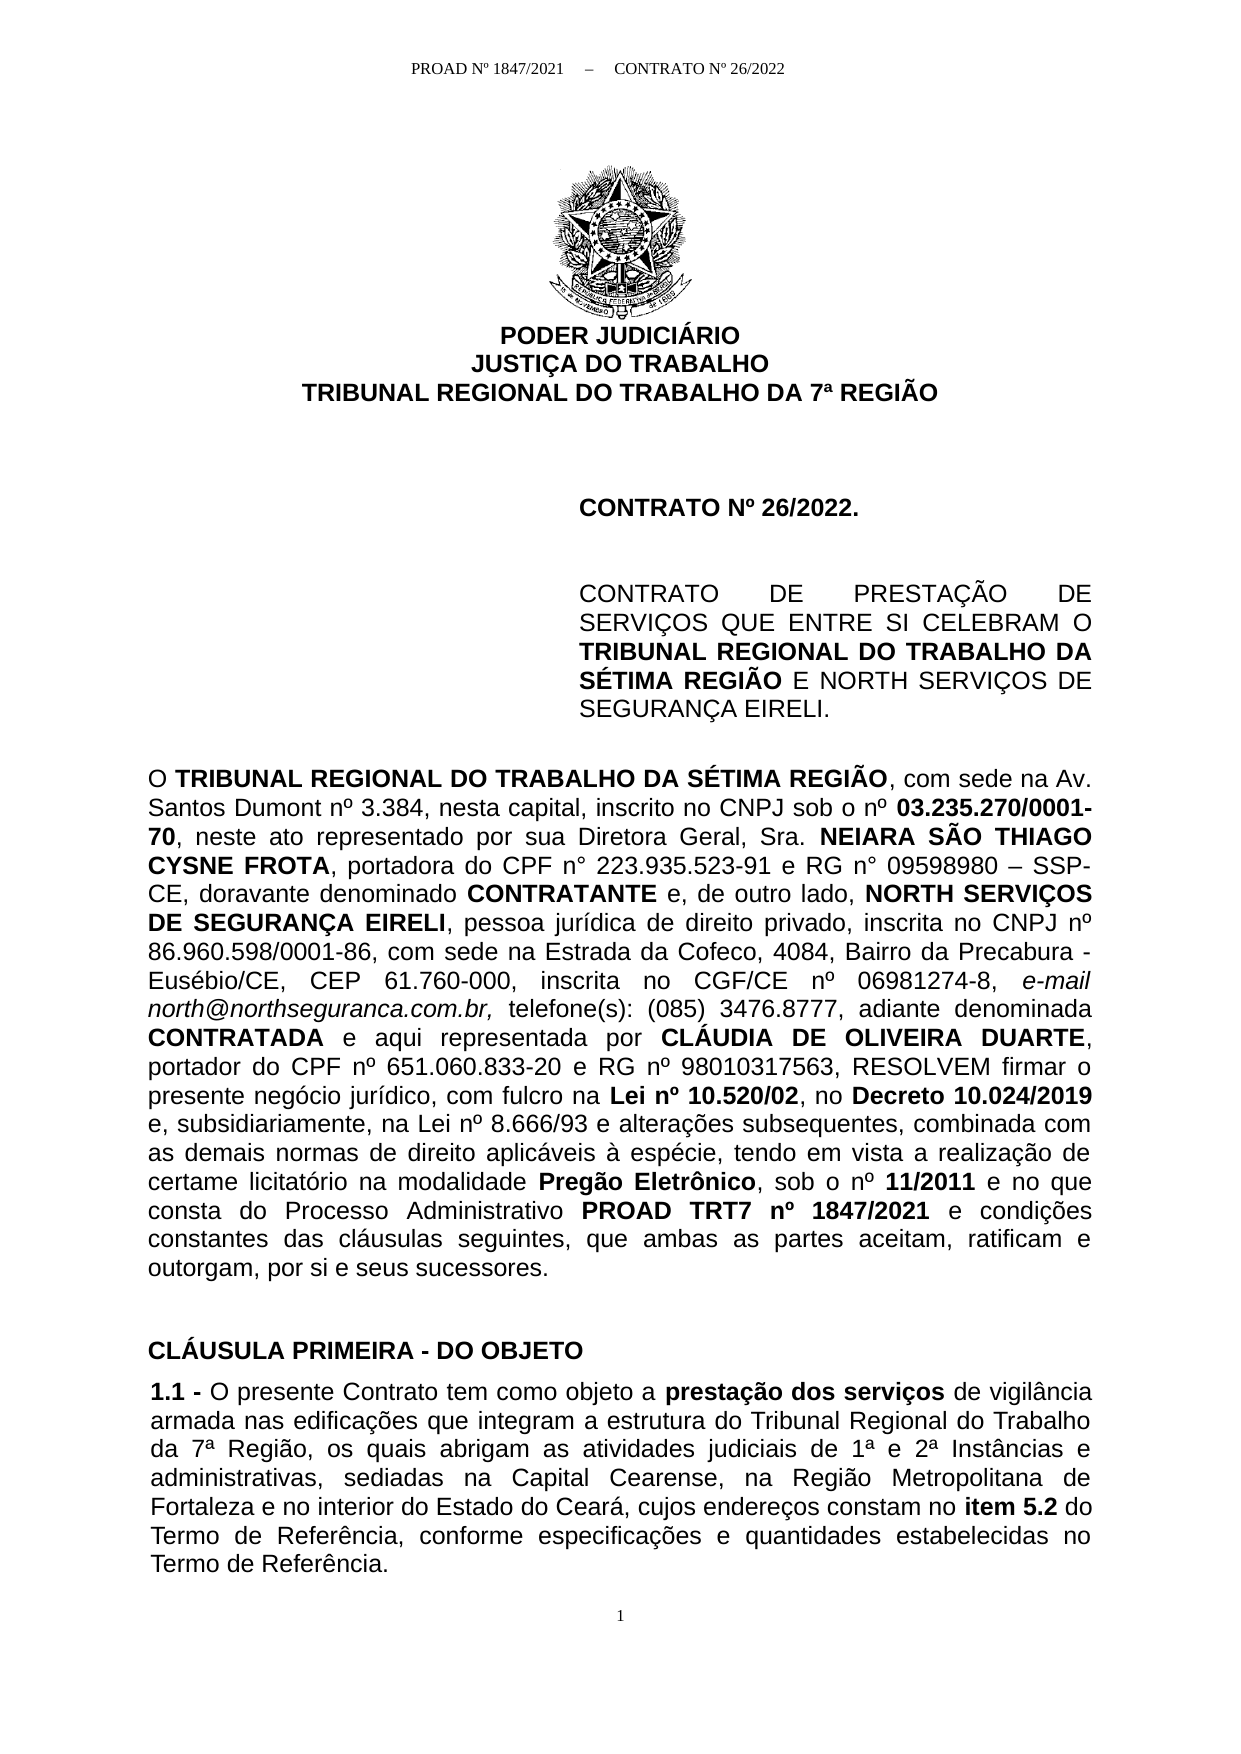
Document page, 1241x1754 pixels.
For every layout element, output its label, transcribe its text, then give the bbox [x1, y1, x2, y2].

text JUSTIÇA DO TRABALHO [148, 349, 1092, 378]
text 1.1 - O presente Contrato tem como objeto a prestação dos serviços de vigilância armada nas edificações que integram a estrutura do Tribunal Regional do Trabalho da 7ª Região, os quais abrigam as atividades judiciais de 1ª e 2ª Instâncias e administrativas, sediadas na Capital Cearense, na Região Metropolitana de Fortaleza e no interior do Estado do Ceará, cujos endereços constam no item 5.2 do Termo de Referência, conforme especificações e quantidades estabelecidas no Termo de Referência. [150, 1377, 1092, 1578]
text CLÁUSULA PRIMEIRA - DO OBJETO [148, 1336, 1092, 1364]
text CONTRATO DE PRESTAÇÃO DE SERVIÇOS QUE ENTRE SI CELEBRAM O TRIBUNAL REGIONAL DO TRABALHO DA SÉTIMA REGIÃO E NORTH SERVIÇOS DE SEGURANÇA EIRELI. [579, 579, 1092, 723]
text CONTRATO Nº 26/2022. [579, 493, 1092, 522]
text TRIBUNAL REGIONAL DO TRABALHO DA 7ª REGIÃO [148, 378, 1092, 407]
text PODER JUDICIÁRIO [148, 321, 1092, 349]
text O TRIBUNAL REGIONAL DO TRABALHO DA SÉTIMA REGIÃO, com sede na Av. Santos Dumont nº 3.384, nesta capital, inscrito no CNPJ sob o nº 03.235.270/0001-70, neste ato representado por sua Diretora Geral, Sra. NEIARA SÃO THIAGO CYSNE FROTA, portadora do CPF n° 223.935.523-91 e RG n° 09598980 – SSP-CE, doravante denominado CONTRATANTE e, de outro lado, NORTH SERVIÇOS DE SEGURANÇA EIRELI, pessoa jurídica de direito privado, inscrita no CNPJ nº 86.960.598/0001-86, com sede na Estrada da Cofeco, 4084, Bairro da Precabura -Eusébio/CE, CEP 61.760-000, inscrita no CGF/CE nº 06981274-8, e-mail north@northseguranca.com.br, telefone(s): (085) 3476.8777, adiante denominada CONTRATADA e aqui representada por CLÁUDIA DE OLIVEIRA DUARTE, portador do CPF nº 651.060.833-20 e RG nº 98010317563, RESOLVEM firmar o presente negócio jurídico, com fulcro na Lei nº 10.520/02, no Decreto 10.024/2019 e, subsidiariamente, na Lei nº 8.666/93 e alterações subsequentes, combinada com as demais normas de direito aplicáveis à espécie, tendo em vista a realização de certame licitatório na modalidade Pregão Eletrônico, sob o nº 11/2011 e no que consta do Processo Administrativo PROAD TRT7 nº 1847/2021 e condições constantes das cláusulas seguintes, que ambas as partes aceitam, ratificam e outorgam, por si e seus sucessores. [148, 764, 1092, 1282]
